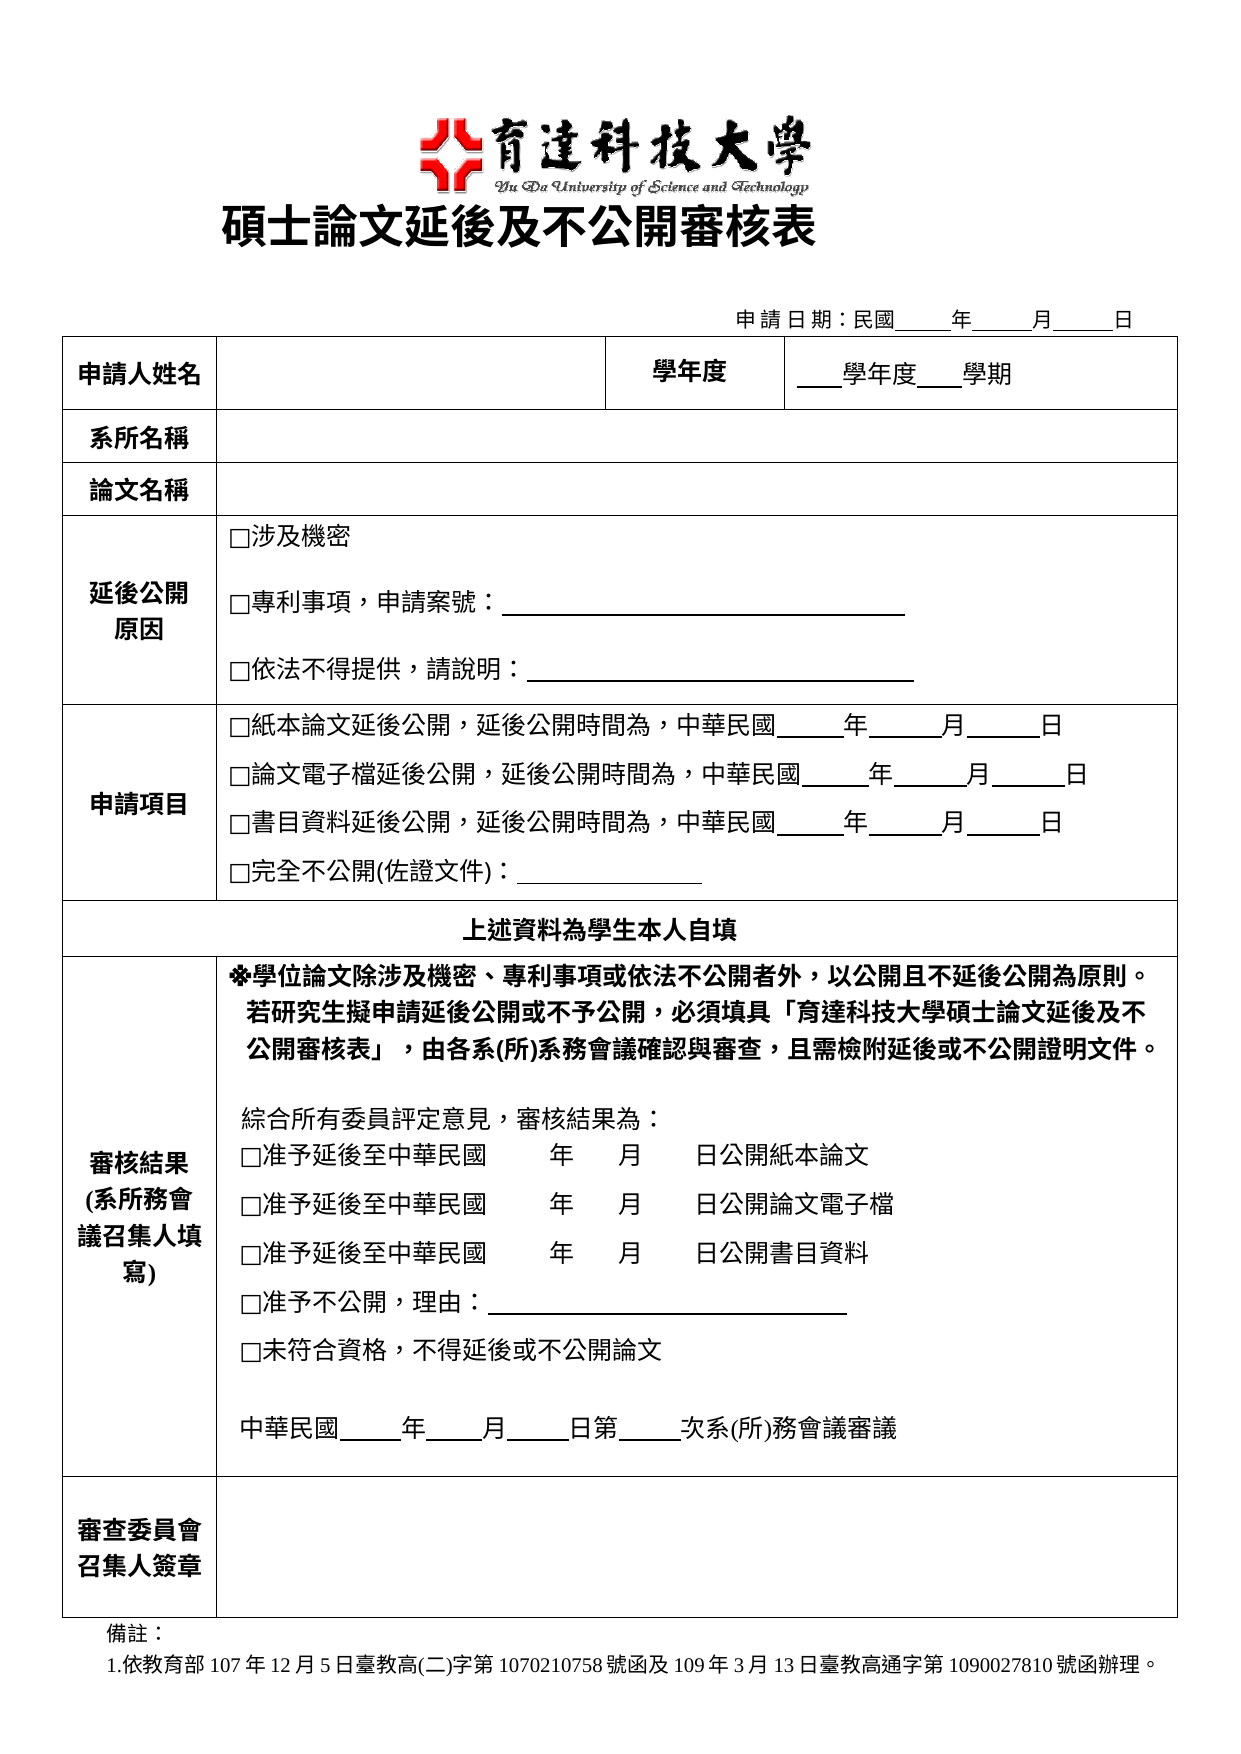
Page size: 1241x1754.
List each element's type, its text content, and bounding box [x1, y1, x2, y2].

table_cell 上述資料為學生本人自填 [63, 901, 1177, 956]
subtitle 備註： [106, 1618, 1144, 1648]
table_cell 審查委員會召集人簽章 [63, 1477, 216, 1617]
table_cell [217, 1477, 1177, 1617]
table_header [217, 337, 605, 409]
table_header 學年度 [606, 337, 784, 409]
table_cell 學位論文除涉及機密、專利事項或依法不公開者外，以公開且不延後公開為原則。若研究生擬申請延後公開或不予公開，必須填具「育達科技大學碩士論文延後及不公開審核表」，由各系(所)系務會議確認與審查，且需檢附延後或不公開證明文件。 綜合所有委員評定意見，審核結果為： □准予延後至中華民國 年 月 日公開紙本論文 □准予延後至中華民國 年 月 日公開論文電子檔 □准予延後至中華民國 年 月 日公開書目資料 □准予不公開，理由： □未符合資格，不得延後或不公開論文 中華民國 年 月 日第 次系(所)務會議審議 [217, 957, 1177, 1476]
text 申 請 日 期：民國 年 月 日 [118, 293, 1144, 336]
table_header 申請人姓名 [63, 337, 216, 409]
table_cell [217, 463, 1177, 514]
table_cell 申請項目 [63, 705, 216, 900]
table_header 學年度 學期 [785, 337, 1177, 409]
text 碩士論文延後及不公開審核表 [106, 191, 1144, 257]
table_cell 審核結果(系所務會議召集人填寫) [63, 957, 216, 1476]
table_cell 論文名稱 [63, 463, 216, 514]
table_cell [217, 410, 1177, 462]
table_cell □涉及機密 □專利事項，申請案號： □依法不得提供，請說明： [217, 516, 1177, 704]
picture [414, 111, 818, 199]
subtitle 1.依教育部107年12月5日臺教高(二)字第1070210758號函及109年3月13日臺教高通字第1090027810號函辦理。 [106, 1648, 1144, 1678]
table_cell 延後公開 原因 [63, 516, 216, 704]
table_cell 系所名稱 [63, 410, 216, 462]
table_cell □紙本論文延後公開，延後公開時間為，中華民國 年 月 日 □論文電子檔延後公開，延後公開時間為，中華民國 年 月 日 □書目資料延後公開，延後公開時間為，中華民國 年 月 日 □完全不公開(佐證文件)： [217, 705, 1177, 900]
